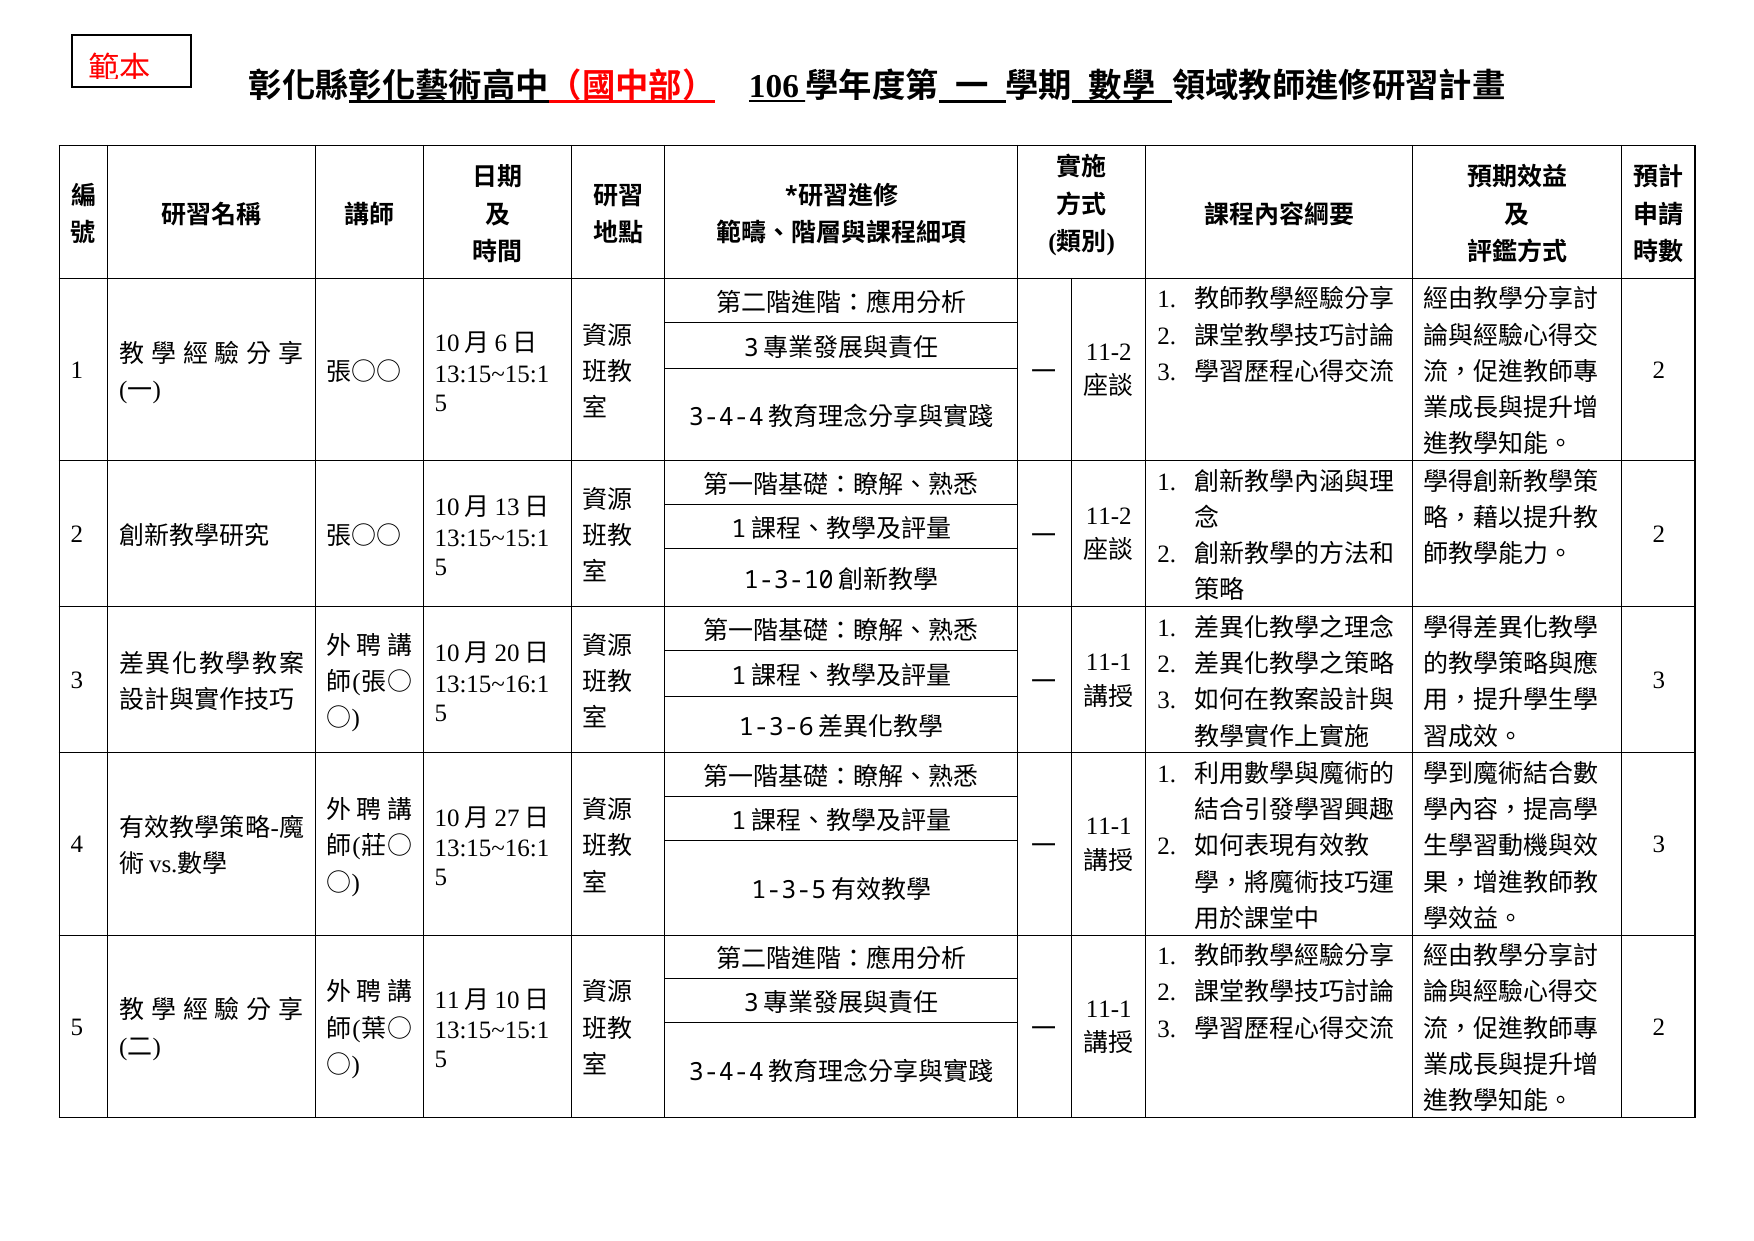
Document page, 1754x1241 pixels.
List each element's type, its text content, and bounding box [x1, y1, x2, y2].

table_cell 1課程、教學及評量 [665, 797, 1017, 840]
table_cell 3 [60, 607, 107, 752]
table_cell 2 [60, 461, 107, 606]
table_header 課程內容綱要 [1146, 146, 1412, 278]
table_cell 第一階基礎：瞭解、熟悉 [665, 753, 1017, 796]
table_cell 1課程、教學及評量 [665, 651, 1017, 696]
table_cell 一 [1018, 753, 1071, 934]
table_cell 第二階進階：應用分析 [665, 279, 1017, 322]
table_cell 資源班教室 [572, 279, 664, 460]
table_cell 資源班教室 [572, 607, 664, 752]
table_cell 經由教學分享討論與經驗心得交流，促進教師專業成長與提升增進教學知能。 [1413, 279, 1621, 460]
table_header 預計 申請 時數 [1622, 146, 1694, 278]
table_cell 一 [1018, 461, 1071, 606]
table_cell 差異化教學之理念 差異化教學之策略 如何在教案設計與教學實作上實施 [1146, 607, 1412, 752]
table_header 編號 [60, 146, 107, 278]
table_header 日期 及 時間 [424, 146, 571, 278]
table_cell 有效教學策略-魔術vs.數學 [108, 753, 315, 934]
table_cell 10月13日 13:15~15:15 [424, 461, 571, 606]
text 彰化縣彰化藝術高中（國中部） 106學年度第 一 學期 數學 領域教師進修研習計畫 [73, 36, 190, 86]
table_cell 3 [1622, 607, 1694, 752]
table_cell 11-1講授 [1072, 753, 1145, 934]
table_cell 1課程、教學及評量 [665, 505, 1017, 548]
table_cell 11-1講授 [1072, 936, 1145, 1117]
table_cell 利用數學與魔術的結合引發學習興趣 如何表現有效教學，將魔術技巧運用於課堂中 [1146, 753, 1412, 934]
table_header 實施 方式 (類別) [1018, 146, 1145, 278]
table_cell 學得創新教學策略，藉以提升教師教學能力。 [1413, 461, 1621, 606]
table_cell 創新教學內涵與理念 創新教學的方法和策略 [1146, 461, 1412, 606]
table_cell 3專業發展與責任 [665, 979, 1017, 1022]
table_cell 10月27日 13:15~16:15 [424, 753, 571, 934]
table_cell 11-2座談 [1072, 279, 1145, 460]
table_cell 一 [1018, 936, 1071, 1117]
table_cell 第一階基礎：瞭解、熟悉 [665, 607, 1017, 650]
table_cell 3-4-4教育理念分享與實踐 [665, 1023, 1017, 1117]
table_cell 經由教學分享討論與經驗心得交流，促進教師專業成長與提升增進教學知能。 [1413, 936, 1621, 1117]
table_cell 11-2座談 [1072, 461, 1145, 606]
table_cell 學得差異化教學的教學策略與應用，提升學生學習成效。 [1413, 607, 1621, 752]
table_cell 外聘講師(葉○○) [316, 936, 423, 1117]
table_cell 2 [1622, 461, 1694, 606]
table_cell 創新教學研究 [108, 461, 315, 606]
table_cell 張○○ [316, 461, 423, 606]
table_cell 一 [1018, 607, 1071, 752]
table_cell 1-3-5有效教學 [665, 841, 1017, 934]
text 彰化縣彰化藝術高中（國中部） 106學年度第 一 學期 數學 領域教師進修研習計畫 [59, 59, 1695, 107]
table_cell 3專業發展與責任 [665, 323, 1017, 367]
table_cell 一 [1018, 279, 1071, 460]
table_cell 10月20日 13:15~16:15 [424, 607, 571, 752]
table_cell 5 [60, 936, 107, 1117]
table_cell 資源班教室 [572, 461, 664, 606]
table_cell 4 [60, 753, 107, 934]
table_cell 教學經驗分享(一) [108, 279, 315, 460]
table_cell 教師教學經驗分享 課堂教學技巧討論 學習歷程心得交流 [1146, 279, 1412, 460]
table_cell 差異化教學教案設計與實作技巧 [108, 607, 315, 752]
table_cell 11月10日 13:15~15:15 [424, 936, 571, 1117]
table_header 研習名稱 [108, 146, 315, 278]
table_header *研習進修 範疇、階層與課程細項 [665, 146, 1017, 278]
table_cell 外聘講師(莊○○) [316, 753, 423, 934]
table_cell 資源班教室 [572, 753, 664, 934]
table_cell 1-3-10創新教學 [665, 549, 1017, 606]
table_cell 2 [1622, 936, 1694, 1117]
table_cell 11-1講授 [1072, 607, 1145, 752]
table_header 研習 地點 [572, 146, 664, 278]
text 範本 [88, 43, 175, 78]
table_cell 1 [60, 279, 107, 460]
table_cell 2 [1622, 279, 1694, 460]
table_cell 學到魔術結合數學內容，提高學生學習動機與效果，增進教師教學效益。 [1413, 753, 1621, 934]
table_cell 外聘講師(張○○) [316, 607, 423, 752]
table_cell 教學經驗分享(二) [108, 936, 315, 1117]
table_header 講師 [316, 146, 423, 278]
table_cell 1-3-6差異化教學 [665, 697, 1017, 752]
table_cell 張○○ [316, 279, 423, 460]
table_cell 教師教學經驗分享 課堂教學技巧討論 學習歷程心得交流 [1146, 936, 1412, 1117]
table_cell 10月6日 13:15~15:15 [424, 279, 571, 460]
table_cell 資源班教室 [572, 936, 664, 1117]
table_cell 第二階進階：應用分析 [665, 936, 1017, 978]
table_header 預期效益 及 評鑑方式 [1413, 146, 1621, 278]
table_cell 3-4-4教育理念分享與實踐 [665, 369, 1017, 460]
table_cell 第一階基礎：瞭解、熟悉 [665, 461, 1017, 504]
table_cell 3 [1622, 753, 1694, 934]
